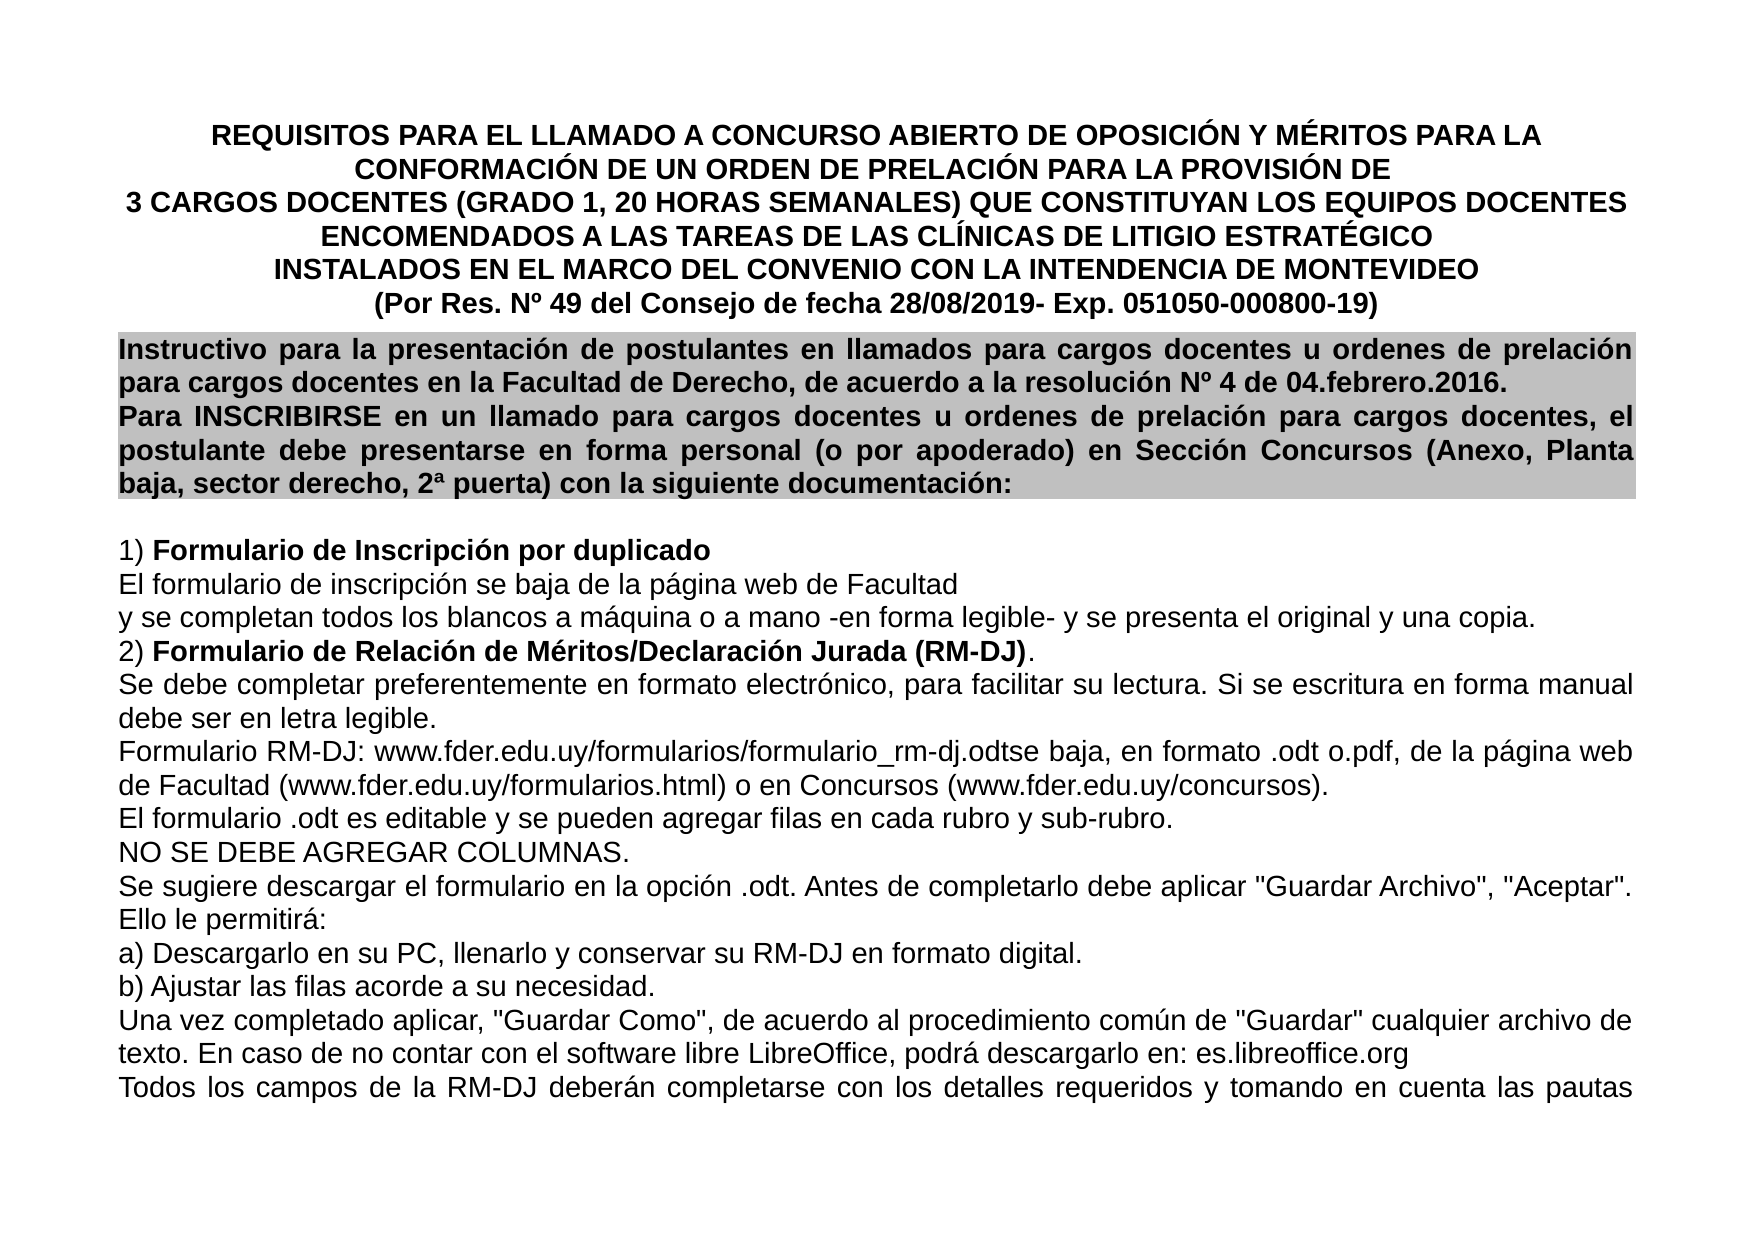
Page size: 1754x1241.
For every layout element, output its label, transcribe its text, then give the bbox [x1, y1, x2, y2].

text 1) Formulario de Inscripción por duplicado [118, 533, 1636, 567]
text NO SE DEBE AGREGAR COLUMNAS. [118, 835, 1636, 868]
text Se debe completar preferentemente en formato electrónico, para facilitar su lectura. Si se escritura en forma manual debe ser en letra legible. [118, 667, 1636, 734]
text El formulario de inscripción se baja de la página web de Facultad [118, 567, 1636, 600]
text y se completan todos los blancos a máquina o a mano -en forma legible- y se presenta el original y una copia. [118, 600, 1636, 634]
text Formulario RM-DJ: www.fder.edu.uy/formularios/formulario_rm-dj.odtse baja, en formato .odt o.pdf, de la página web de Facultad (www.fder.edu.uy/formularios.html) o en Concursos (www.fder.edu.uy/concursos). [118, 734, 1636, 801]
text Se sugiere descargar el formulario en la opción .odt. Antes de completarlo debe aplicar "Guardar Archivo", "Aceptar". Ello le permitirá: [118, 868, 1636, 936]
text Una vez completado aplicar, "Guardar Como", de acuerdo al procedimiento común de "Guardar" cualquier archivo de texto. En caso de no contar con el software libre LibreOffice, podrá descargarlo en: es.libreoffice.org [118, 1003, 1636, 1070]
text El formulario .odt es editable y se pueden agregar filas en cada rubro y sub-rubro. [118, 801, 1636, 835]
text REQUISITOS PARA EL LLAMADO A CONCURSO ABIERTO DE OPOSICIÓN Y MÉRITOS PARA LA CONFORMACIÓN DE UN ORDEN DE PRELACIÓN PARA LA PROVISIÓN DE 3 CARGOS DOCENTES (GRADO 1, 20 HORAS SEMANALES) QUE CONSTITUYAN LOS EQUIPOS DOCENTES ENCOMENDADOS A LAS TAREAS DE LAS CLÍNICAS DE LITIGIO ESTRATÉGICO INSTALADOS EN EL MARCO DEL CONVENIO CON LA INTENDENCIA DE MONTEVIDEO [118, 118, 1636, 286]
text 2) Formulario de Relación de Méritos/Declaración Jurada (RM-DJ). [118, 634, 1636, 667]
text (Por Res. Nº 49 del Consejo de fecha 28/08/2019- Exp. 051050-000800-19) [118, 286, 1636, 319]
text Todos los campos de la RM-DJ deberán completarse con los detalles requeridos y tomando en cuenta las pautas [118, 1070, 1636, 1103]
text Instructivo para la presentación de postulantes en llamados para cargos docentes u ordenes de prelación para cargos docentes en la Facultad de Derecho, de acuerdo a la resolución Nº 4 de 04.febrero.2016. [118, 332, 1636, 399]
text a) Descargarlo en su PC, llenarlo y conservar su RM-DJ en formato digital. [118, 936, 1636, 969]
text b) Ajustar las filas acorde a su necesidad. [118, 969, 1636, 1003]
text Para INSCRIBIRSE en un llamado para cargos docentes u ordenes de prelación para cargos docentes, el postulante debe presentarse en forma personal (o por apoderado) en Sección Concursos (Anexo, Planta baja, sector derecho, 2ª puerta) con la siguiente documentación: [118, 399, 1636, 499]
